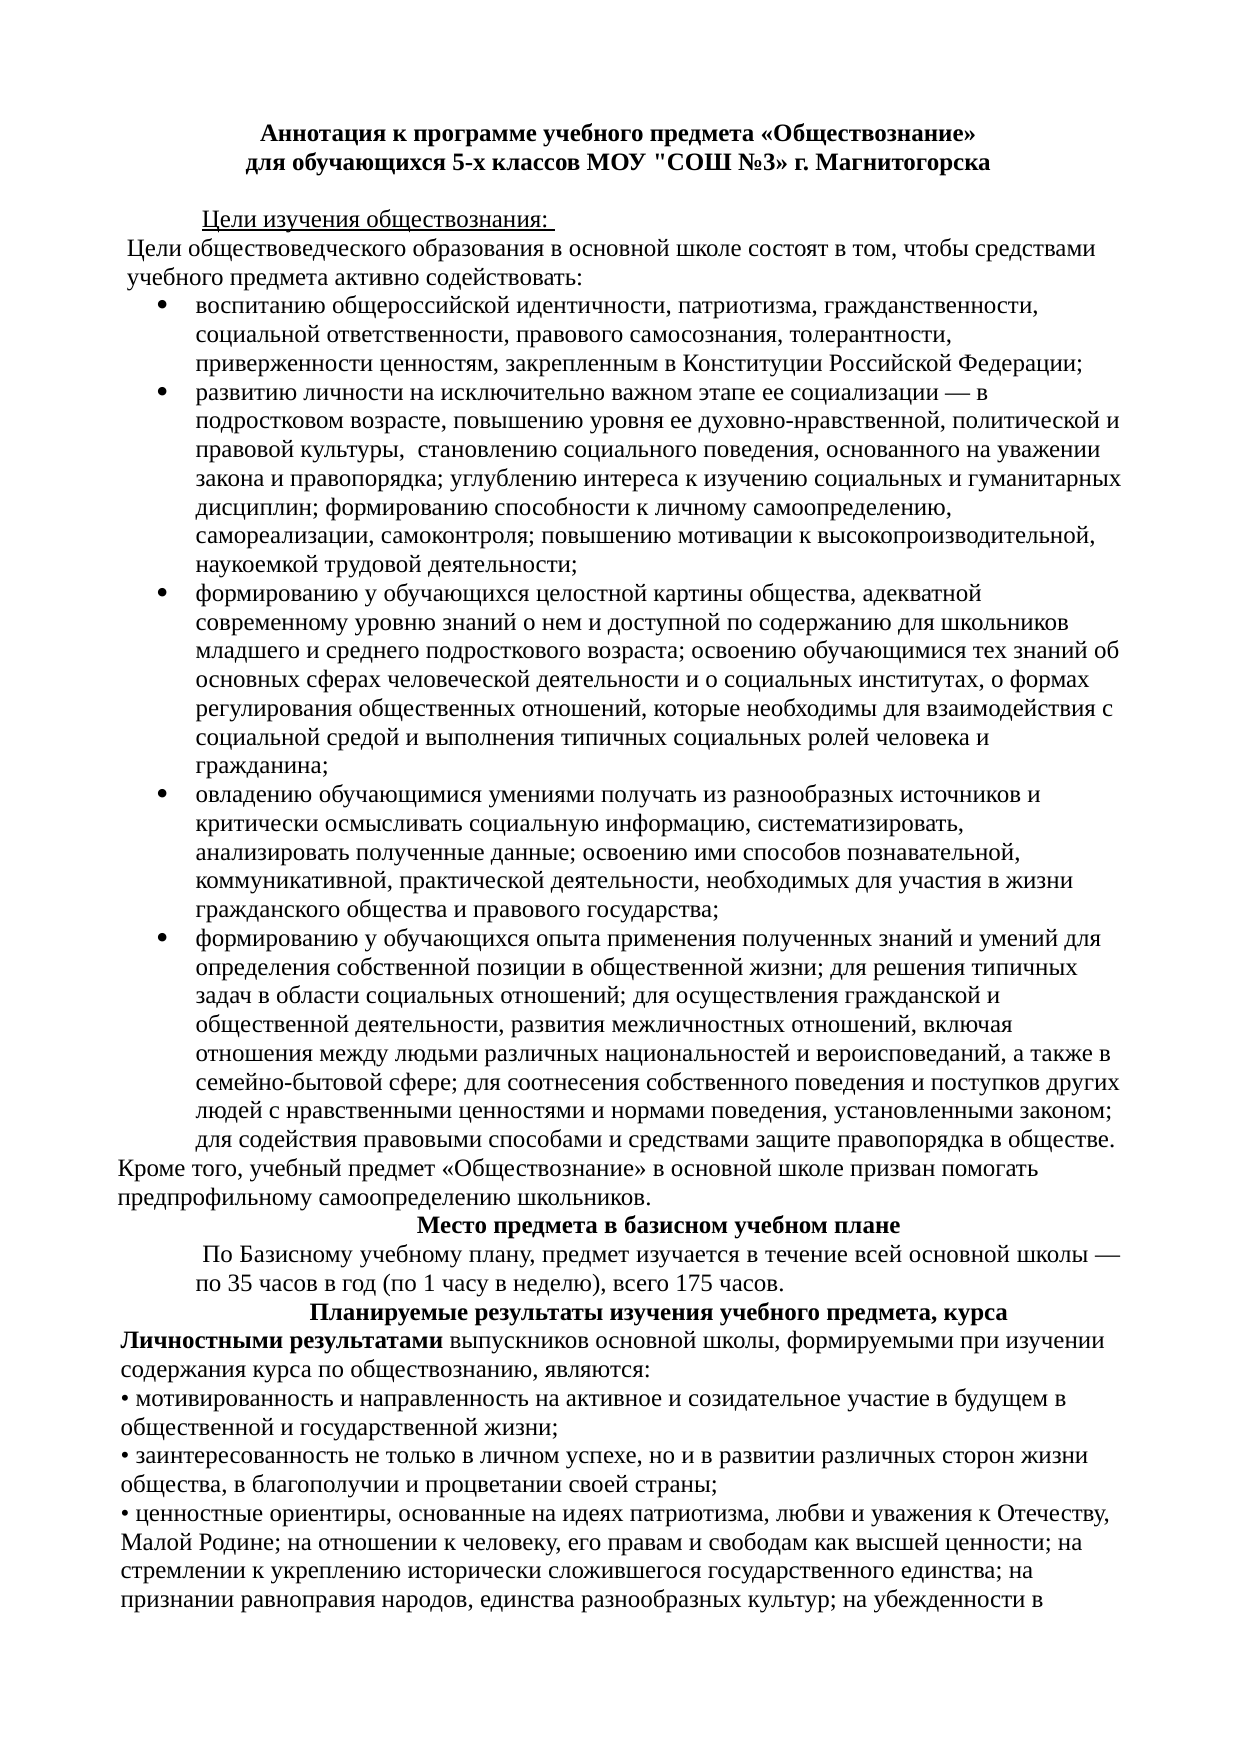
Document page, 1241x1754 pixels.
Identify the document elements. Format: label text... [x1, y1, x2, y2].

list По Базисному учебному плану, предмет изучается в течение всей основной школы — по 35 часов в год (по 1 часу в неделю), всего 175 часов. [158, 1239, 1122, 1297]
text • заинтересованность не только в личном успехе, но и в развитии различных сторон жизни общества, в благополучии и процветании своей страны; [120, 1441, 1122, 1498]
text для обучающихся 5-х классов МОУ "СОШ №3» г. Магнитогорска [120, 147, 1122, 176]
text • мотивированность и направленность на активное и созидательное участие в будущем в общественной и государственной жизни; [120, 1383, 1122, 1441]
list формированию у обучающихся целостной картины общества, адекватной современному уровню знаний о нем и доступной по содержанию для школьников младшего и среднего подросткового возраста; освоению обучающимися тех знаний об основных сферах человеческой деятельности и о социальных институтах, о формах регулирования общественных отношений, которые необходимы для взаимодействия с социальной средой и выполнения типичных социальных ролей человека и гражданина; [158, 578, 1122, 779]
list Место предмета в базисном учебном плане [158, 1211, 1122, 1239]
list овладению обучающимися умениями получать из разнообразных источников и критически осмысливать социальную информацию, систематизировать, анализировать полученные данные; освоению ими способов познавательной, коммуникативной, практической деятельности, необходимых для участия в жизни гражданского общества и правового государства; [158, 779, 1122, 923]
list Кроме того, учебный предмет «Обществознание» в основной школе призван помогать предпрофильному самоопределению школьников. [117, 1153, 1122, 1211]
text Цели обществоведческого образования в основной школе состоят в том, чтобы средствами учебного предмета активно содействовать: [127, 233, 1122, 291]
list формированию у обучающихся опыта применения полученных знаний и умений для определения собственной позиции в общественной жизни; для решения типичных задач в области социальных отношений; для осуществления гражданской и общественной деятельности, развития межличностных отношений, включая отношения между людьми различных национальностей и вероисповеданий, а также в семейно-бытовой сфере; для соотнесения собственного поведения и поступков других людей с нравственными ценностями и нормами поведения, установленными законом; для содействия правовыми способами и средствами защите правопорядка в обществе. [158, 923, 1122, 1153]
text • ценностные ориентиры, основанные на идеях патриотизма, любви и уважения к Отечеству, Малой Родине; на отношении к человеку, его правам и свободам как высшей ценности; на стремлении к укреплению исторически сложившегося государственного единства; на признании равноправия народов, единства разнообразных культур; на убежденности в [120, 1498, 1122, 1613]
list Планируемые результаты изучения учебного предмета, курса [158, 1297, 1122, 1326]
text Цели изучения обществознания: [195, 204, 1122, 233]
list развитию личности на исключительно важном этапе ее социализации — в подростковом возрасте, повышению уровня ее духовно-нравственной, политической и правовой культуры, становлению социального поведения, основанного на уважении закона и правопорядка; углублению интереса к изучению социальных и гуманитарных дисциплин; формированию способности к личному самоопределению, самореализации, самоконтроля; повышению мотивации к высокопроизводительной, наукоемкой трудовой деятельности; [158, 377, 1122, 578]
text Личностными результатами выпускников основной школы, формируемыми при изучении содержания курса по обществознанию, являются: [120, 1326, 1122, 1383]
list воспитанию общероссийской идентичности, патриотизма, гражданственности, социальной ответственности, правового самосознания, толерантности, приверженности ценностям, закрепленным в Конституции Российской Федерации; [158, 291, 1122, 377]
text Аннотация к программе учебного предмета «Обществознание» [120, 118, 1122, 147]
